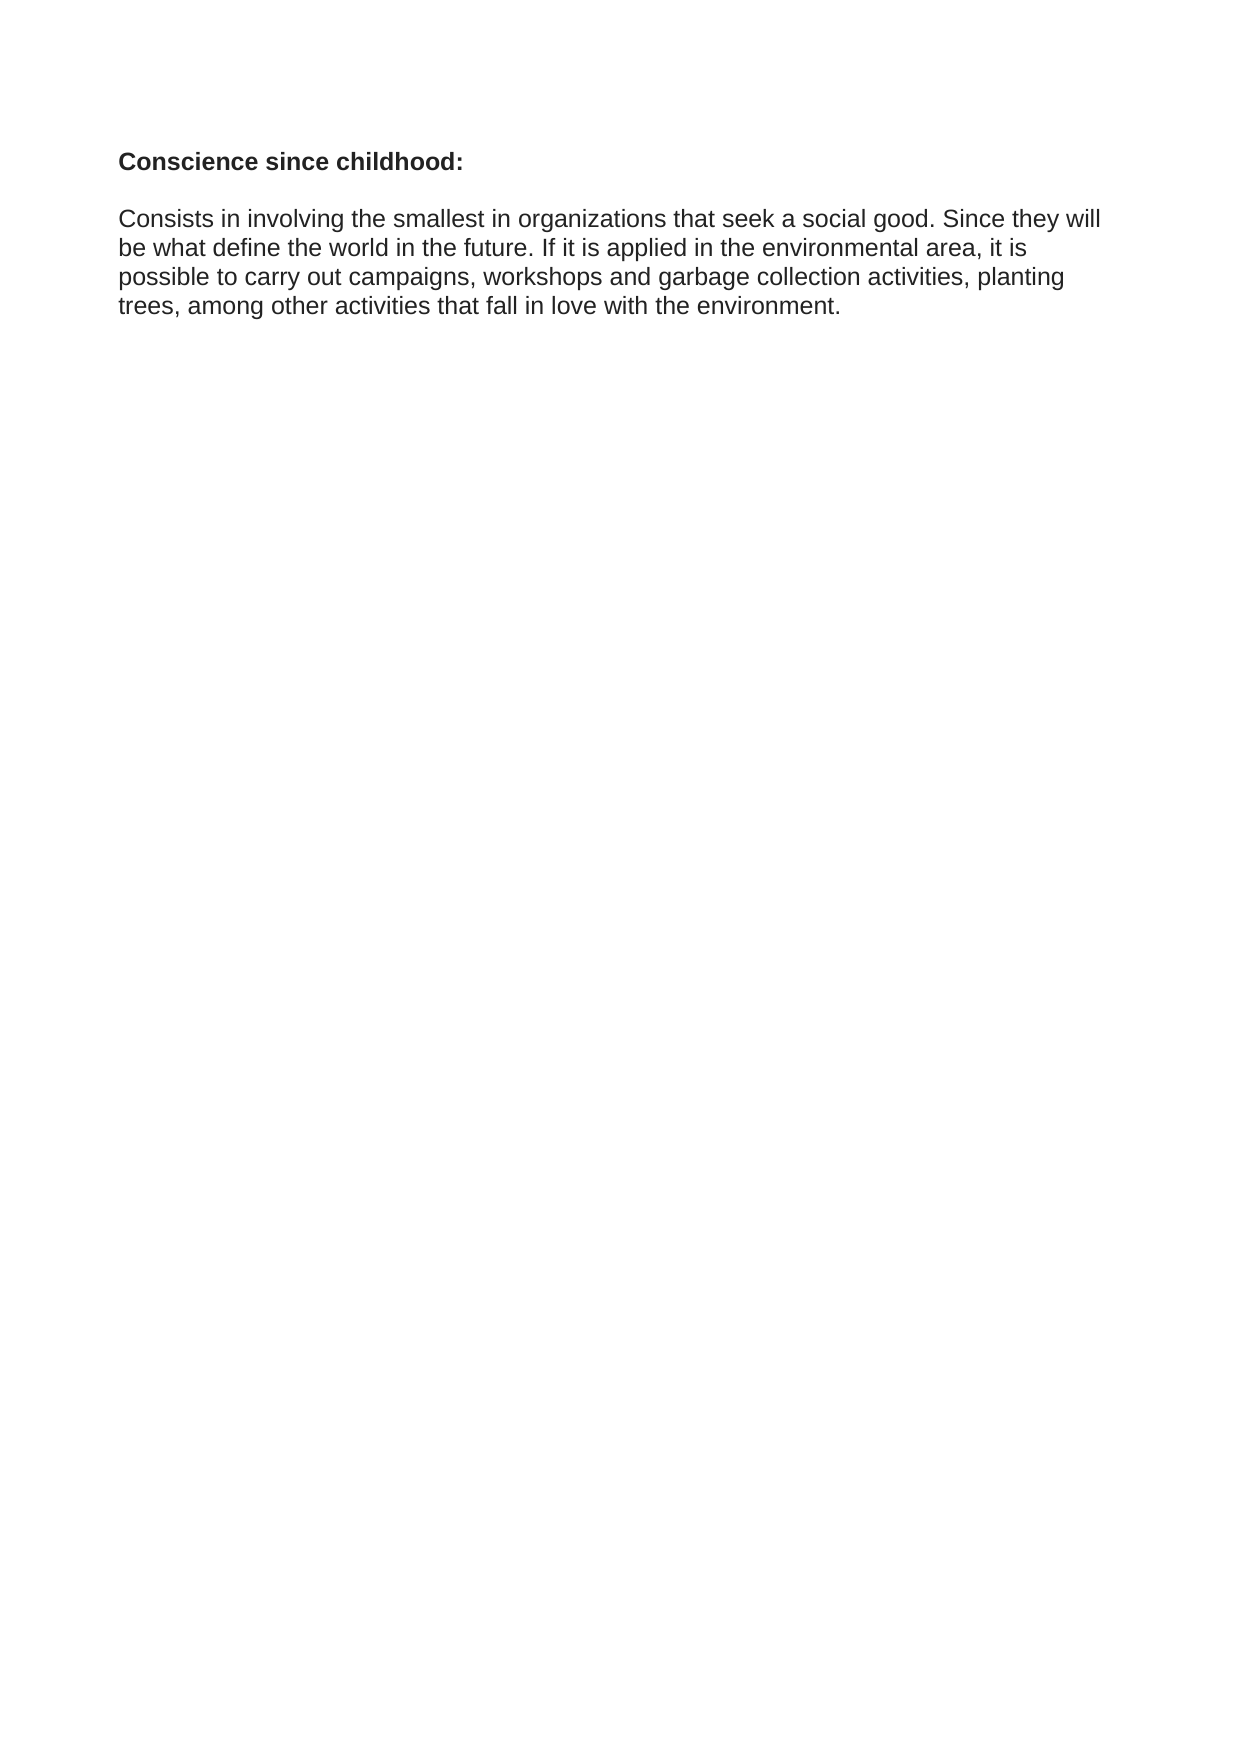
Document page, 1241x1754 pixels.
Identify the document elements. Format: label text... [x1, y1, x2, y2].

text Consists in involving the smallest in organizations that seek a social good. Since they will be what define the world in the future. If it is applied in the environmental area, it is possible to carry out campaigns, workshops and garbage collection activities, planting trees, among other activities that fall in love with the environment. [118, 204, 1122, 319]
text Conscience since childhood: [118, 118, 1122, 176]
